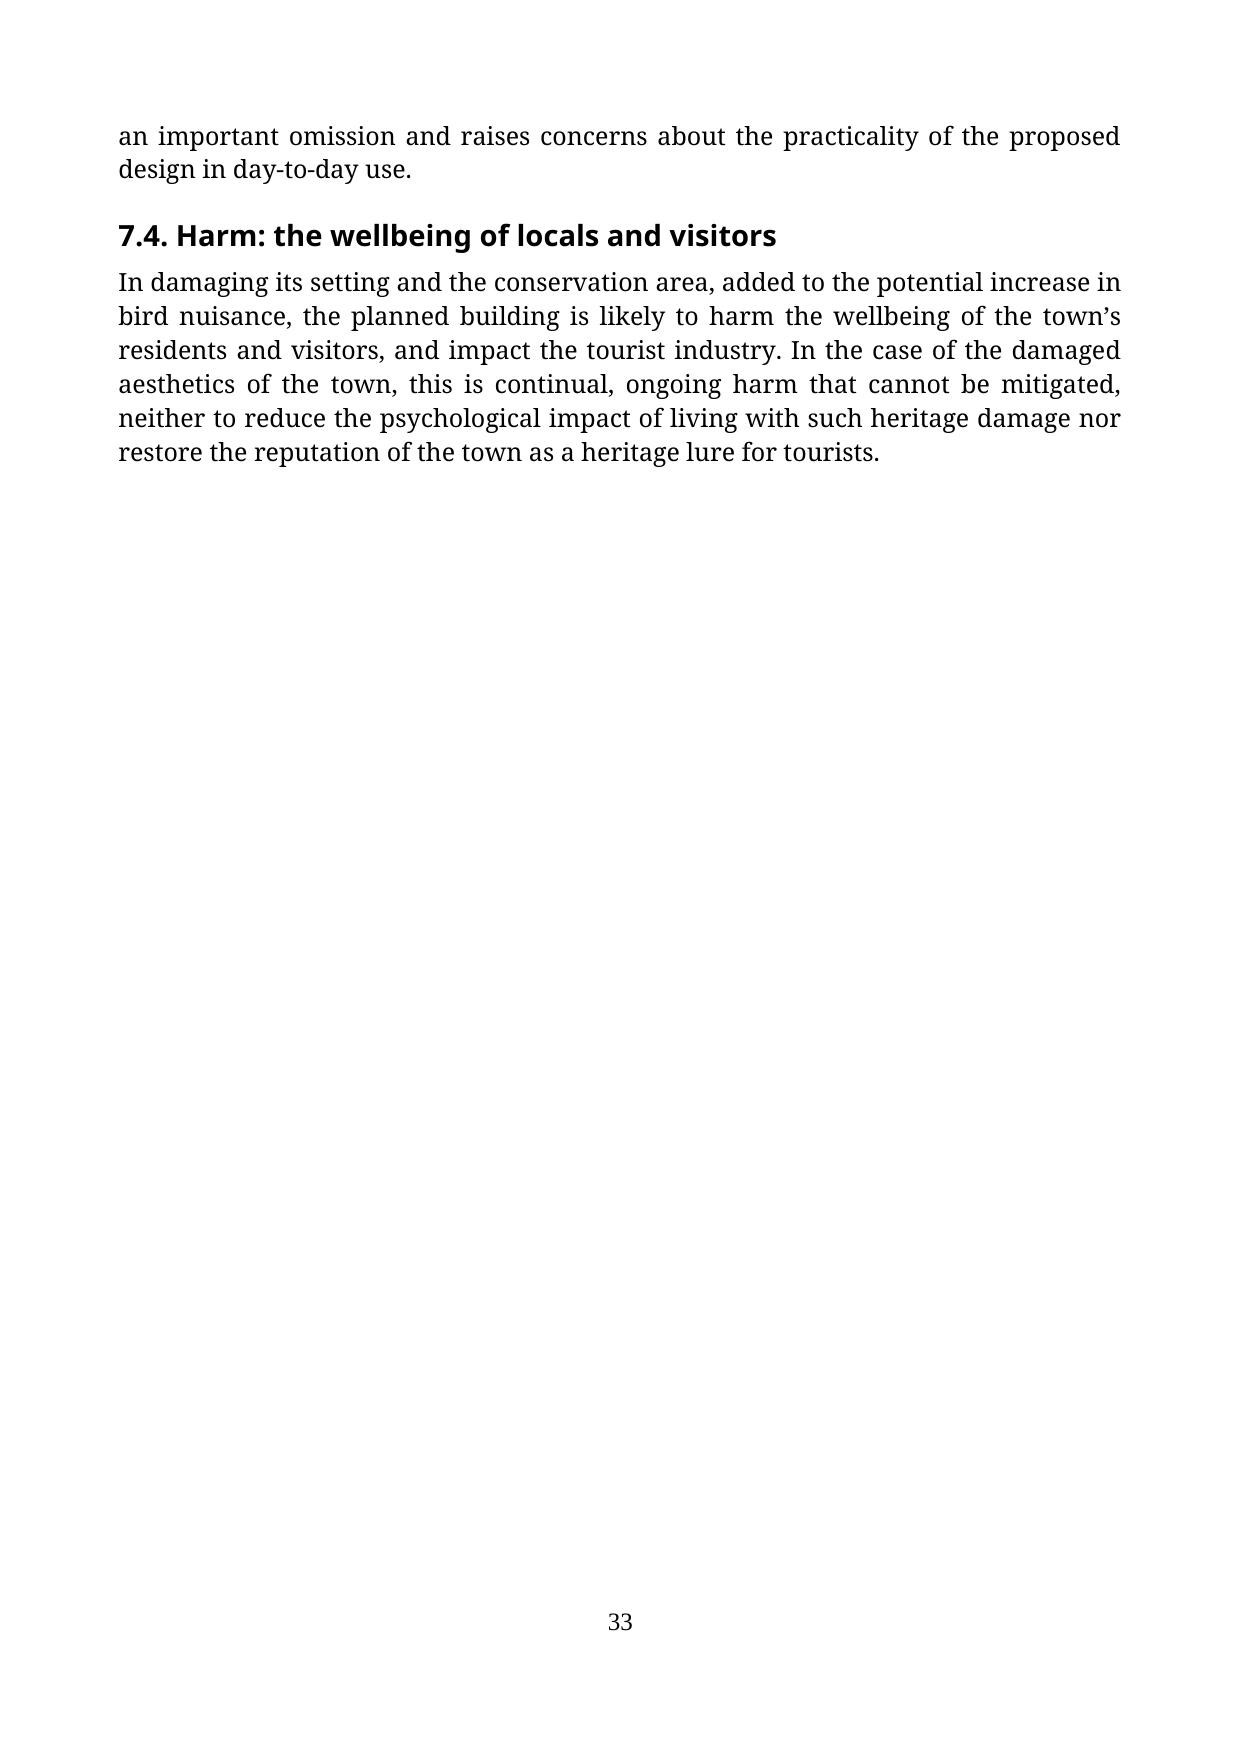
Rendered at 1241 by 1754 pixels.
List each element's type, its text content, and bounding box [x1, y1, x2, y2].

subtitle 7.4. Harm: the wellbeing of locals and visitors [118, 216, 1122, 255]
text an important omission and raises concerns about the practicality of the proposed design in day-to-day use. [118, 118, 1122, 186]
text In damaging its setting and the conservation area, added to the potential increase in bird nuisance, the planned building is likely to harm the wellbeing of the town’s residents and visitors, and impact the tourist industry. In the case of the damaged aesthetics of the town, this is continual, ongoing harm that cannot be mitigated, neither to reduce the psychological impact of living with such heritage damage nor restore the reputation of the town as a heritage lure for tourists. [118, 264, 1122, 469]
